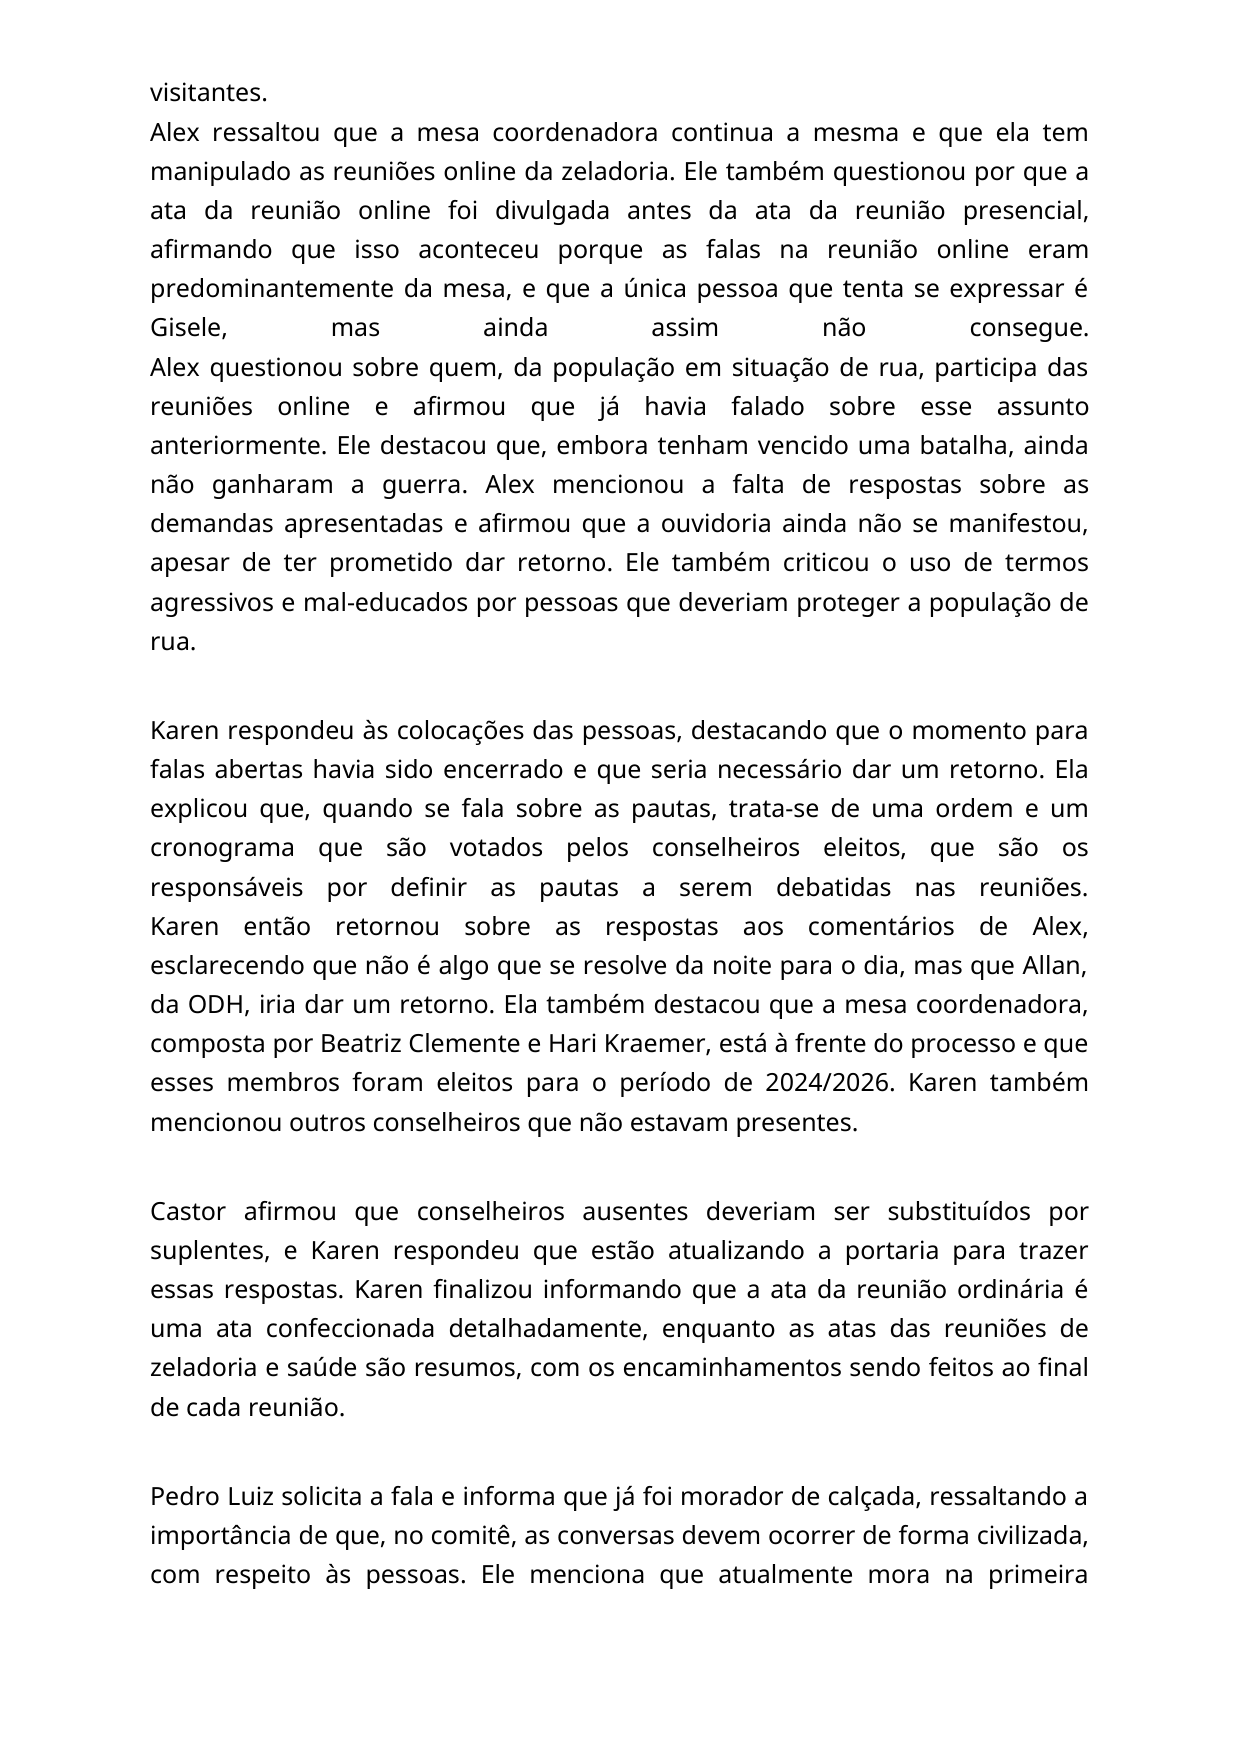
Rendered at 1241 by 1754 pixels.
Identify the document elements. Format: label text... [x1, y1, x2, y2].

text Karen respondeu às colocações das pessoas, destacando que o momento para falas abertas havia sido encerrado e que seria necessário dar um retorno. Ela explicou que, quando se fala sobre as pautas, trata-se de uma ordem e um cronograma que são votados pelos conselheiros eleitos, que são os responsáveis por definir as pautas a serem debatidas nas reuniões. Karen então retornou sobre as respostas aos comentários de Alex, esclarecendo que não é algo que se resolve da noite para o dia, mas que Allan, da ODH, iria dar um retorno. Ela também destacou que a mesa coordenadora, composta por Beatriz Clemente e Hari Kraemer, está à frente do processo e que esses membros foram eleitos para o período de 2024/2026. Karen também mencionou outros conselheiros que não estavam presentes. [150, 712, 1090, 1138]
text visitantes. Alex ressaltou que a mesa coordenadora continua a mesma e que ela tem manipulado as reuniões online da zeladoria. Ele também questionou por que a ata da reunião online foi divulgada antes da ata da reunião presencial, afirmando que isso aconteceu porque as falas na reunião online eram predominantemente da mesa, e que a única pessoa que tenta se expressar é Gisele, mas ainda assim não consegue. Alex questionou sobre quem, da população em situação de rua, participa das reuniões online e afirmou que já havia falado sobre esse assunto anteriormente. Ele destacou que, embora tenham vencido uma batalha, ainda não ganharam a guerra. Alex mencionou a falta de respostas sobre as demandas apresentadas e afirmou que a ouvidoria ainda não se manifestou, apesar de ter prometido dar retorno. Ele também criticou o uso de termos agressivos e mal-educados por pessoas que deveriam proteger a população de rua. [150, 75, 1090, 657]
text Pedro Luiz solicita a fala e informa que já foi morador de calçada, ressaltando a importância de que, no comitê, as conversas devem ocorrer de forma civilizada, com respeito às pessoas. Ele menciona que atualmente mora na primeira [150, 1478, 1090, 1591]
text Castor afirmou que conselheiros ausentes deveriam ser substituídos por suplentes, e Karen respondeu que estão atualizando a portaria para trazer essas respostas. Karen finalizou informando que a ata da reunião ordinária é uma ata confeccionada detalhadamente, enquanto as atas das reuniões de zeladoria e saúde são resumos, com os encaminhamentos sendo feitos ao final de cada reunião. [150, 1193, 1090, 1423]
